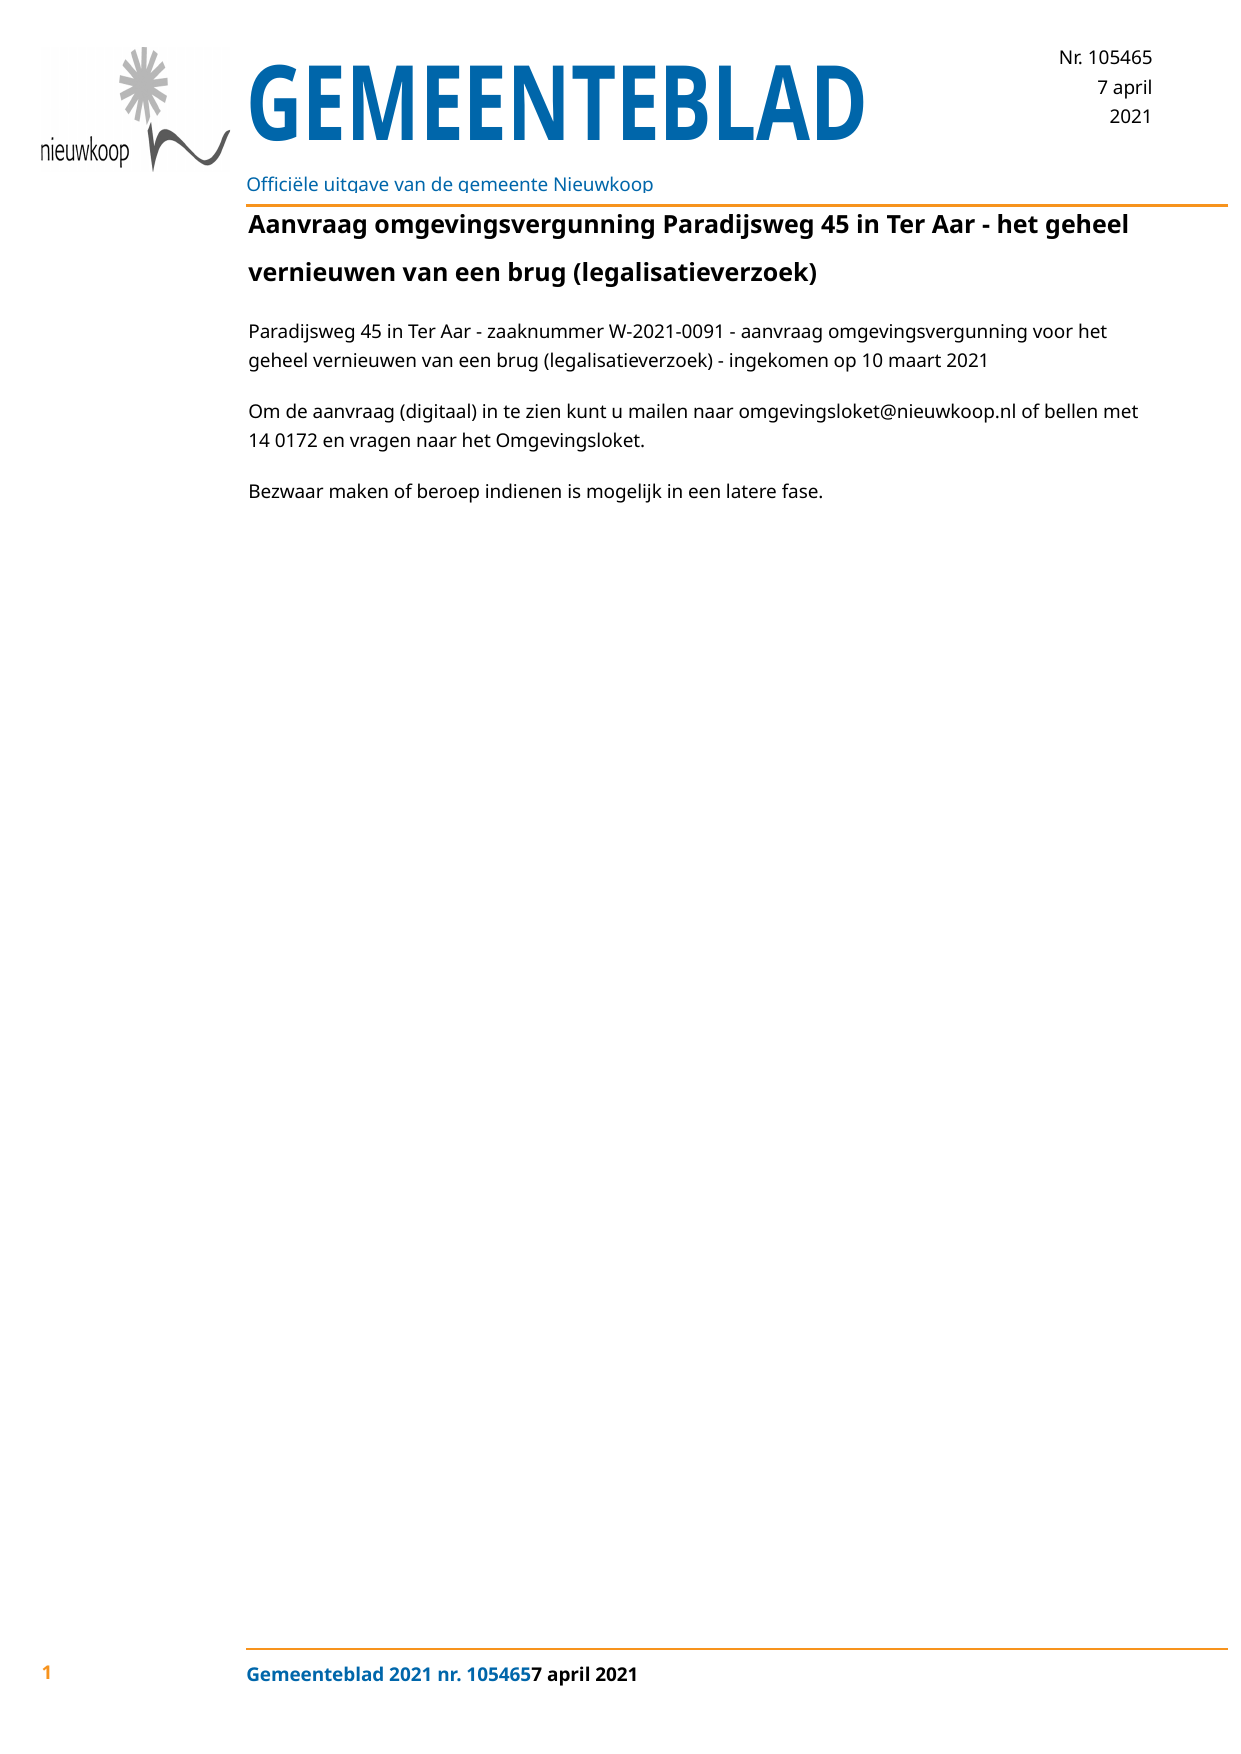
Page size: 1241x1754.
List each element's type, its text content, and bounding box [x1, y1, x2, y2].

text Bezwaar maken of beroep indienen is mogelijk in een latere fase. [248, 478, 1152, 504]
picture [41, 47, 231, 172]
text Aanvraag omgevingsvergunning Paradijsweg 45 in Ter Aar - het geheel vernieuwen van een brug (legalisatieverzoek) [248, 207, 1152, 288]
text Paradijsweg 45 in Ter Aar - zaaknummer W-2021-0091 - aanvraag omgevingsvergunning voor het geheel vernieuwen van een brug (legalisatieverzoek) - ingekomen op 10 maart 2021 [248, 318, 1152, 373]
text Om de aanvraag (digitaal) in te zien kunt u mailen naar omgevingsloket@nieuwkoop.nl of bellen met 14 0172 en vragen naar het Omgevingsloket. [248, 398, 1152, 453]
